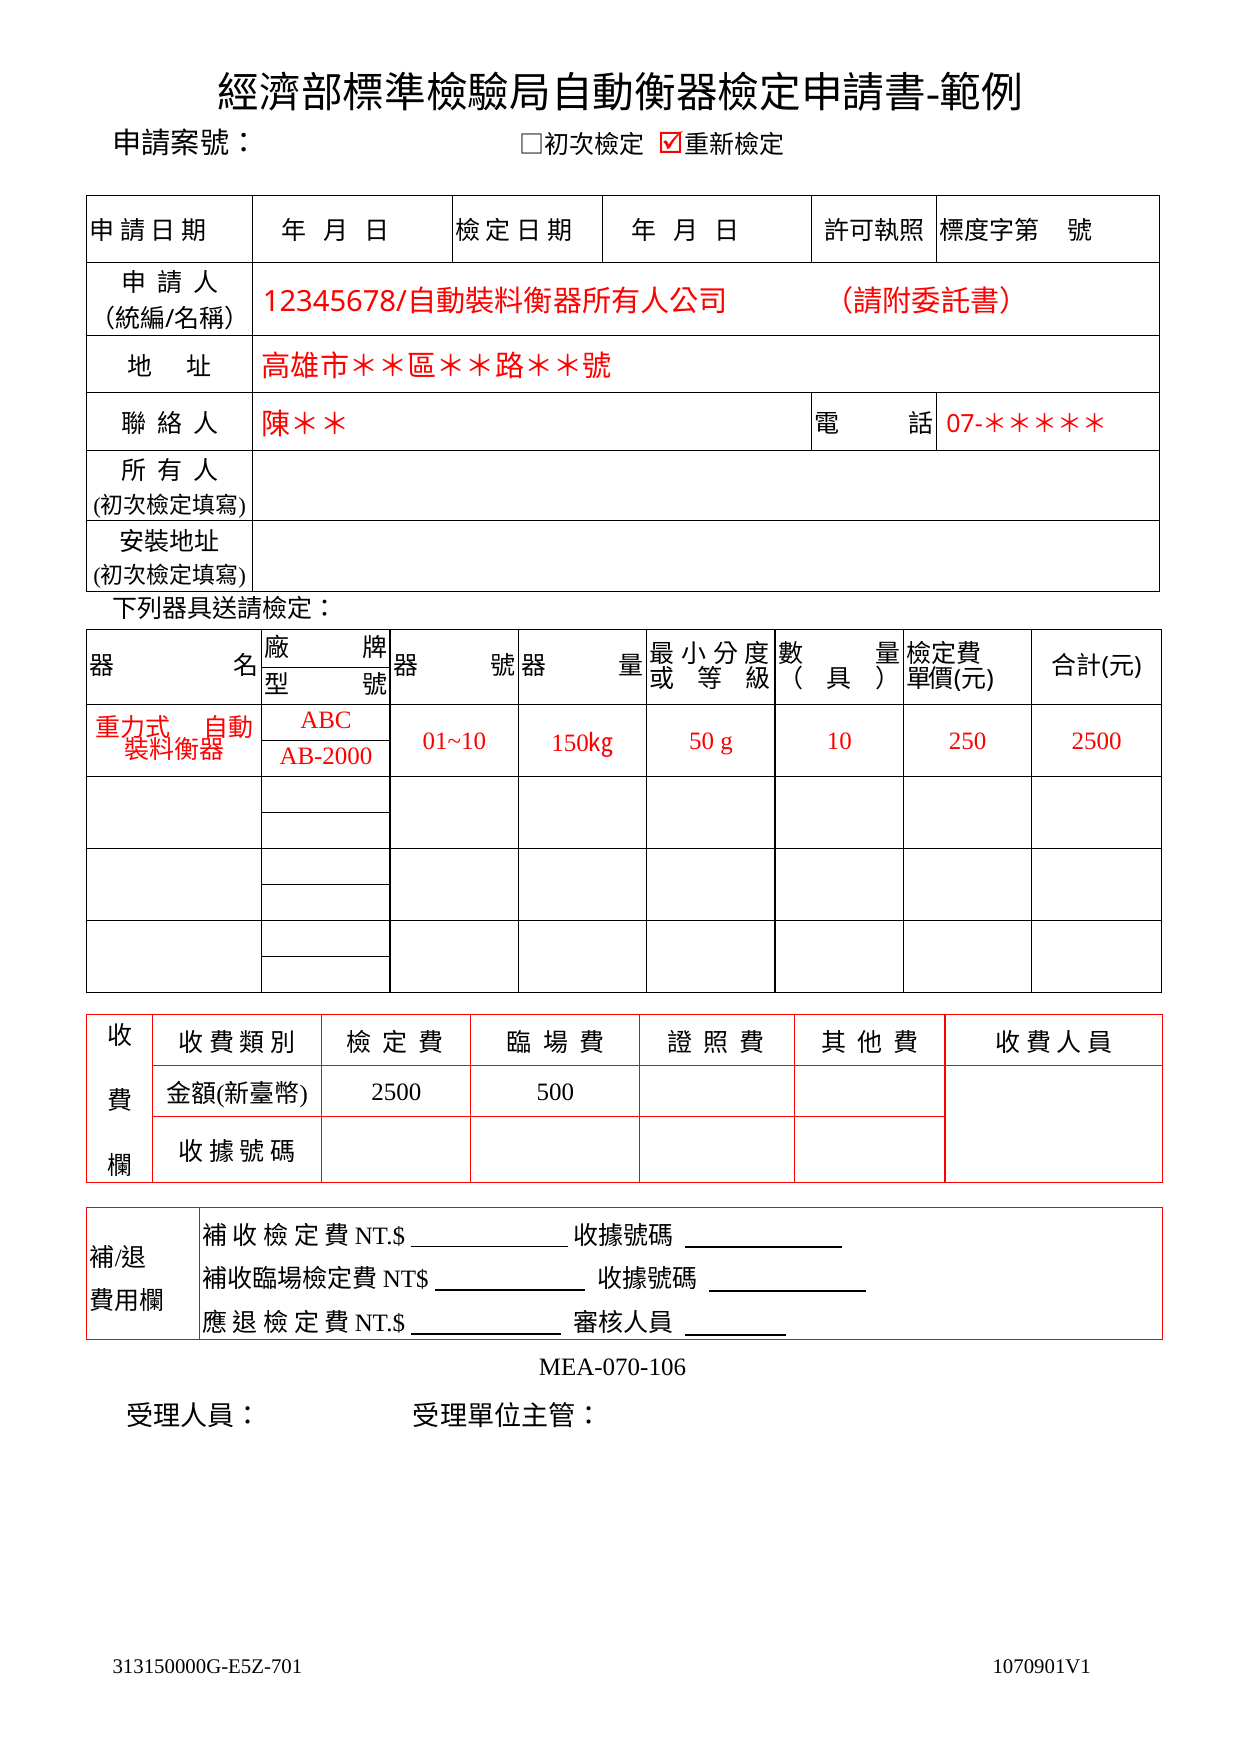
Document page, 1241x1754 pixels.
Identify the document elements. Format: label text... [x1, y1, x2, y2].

table_header 收 費 類 別 [153, 1015, 321, 1065]
table_cell [946, 1066, 1162, 1182]
table_cell ABC [262, 705, 389, 740]
table_cell [904, 921, 1031, 992]
table_cell [776, 921, 903, 992]
table_cell 50 g [647, 705, 774, 776]
table_cell 收 據 號 碼 [153, 1117, 321, 1182]
table_cell [391, 921, 518, 992]
table_header 收 費 人 員 [946, 1015, 1162, 1065]
table_cell 聯 絡 人 [87, 393, 252, 449]
table_cell [647, 777, 774, 848]
table_cell [1032, 777, 1161, 848]
table_cell [776, 777, 903, 848]
table_header 其 他 費 [795, 1015, 944, 1065]
table_cell 2500 [1032, 705, 1161, 776]
table_cell 10 [776, 705, 903, 776]
table_cell 500 [471, 1066, 639, 1116]
table_header 臨 場 費 [471, 1015, 639, 1065]
text 申請案號： □初次檢定 重新檢定 [112, 119, 1128, 162]
table_cell [519, 921, 646, 992]
table_header 廠牌 [262, 630, 389, 667]
table_header 檢 定 費 [322, 1015, 470, 1065]
table_header 最小分度 或等級 [647, 630, 774, 704]
table_cell 150㎏ [519, 705, 646, 776]
table_cell [262, 921, 389, 956]
table_cell 電話 [812, 393, 936, 449]
table_header 年 月 日 [253, 196, 452, 262]
table_header 器名 [87, 630, 261, 704]
table_cell 陳＊＊ [253, 393, 811, 449]
table_cell AB-2000 [262, 741, 389, 776]
table_cell [262, 777, 389, 812]
table_cell 型號 [262, 668, 389, 704]
table_cell [391, 777, 518, 848]
table_cell 07-＊＊＊＊＊ [937, 393, 1159, 449]
table_cell [262, 957, 389, 992]
table_cell 金額(新臺幣) [153, 1066, 321, 1116]
table_cell 250 [904, 705, 1031, 776]
text 受理人員： 受理單位主管： [112, 1394, 1128, 1433]
table_cell [519, 849, 646, 920]
table_cell [795, 1117, 944, 1182]
table_header 器量 [519, 630, 646, 704]
table_cell [253, 451, 1159, 520]
table_header 申 請 日 期 [87, 196, 252, 262]
text 經濟部標準檢驗局自動衡器檢定申請書-範例 [112, 59, 1128, 119]
table_header 許可執照 [812, 196, 936, 262]
table_cell [322, 1117, 470, 1182]
table_cell [795, 1066, 944, 1116]
table_header 補/退 費用欄 [87, 1208, 199, 1339]
table_header 數量（具） [776, 630, 903, 704]
table_cell 所 有 人 (初次檢定填寫) [87, 451, 252, 520]
table_cell 申 請 人 （統編/名稱） [87, 263, 252, 335]
table_cell [904, 777, 1031, 848]
table_cell [253, 521, 1159, 591]
table_cell [647, 921, 774, 992]
table_cell [87, 921, 261, 992]
table_cell [87, 777, 261, 848]
table_cell [391, 849, 518, 920]
table_cell [904, 849, 1031, 920]
table_header 補 收 檢 定 費NT.$ 收據號碼 補收臨場檢定費 NT$ 收據號碼 應 退 檢 定 費NT.$ 審核人員 [200, 1208, 1162, 1339]
table_cell [640, 1066, 794, 1116]
table_cell [262, 849, 389, 884]
table_cell [519, 777, 646, 848]
table_header 收 費 欄 [87, 1015, 152, 1182]
table_cell [471, 1117, 639, 1182]
table_header 器號 [391, 630, 518, 704]
table_cell [262, 885, 389, 920]
table_header 證 照 費 [640, 1015, 794, 1065]
table_header 標度字第 號 [937, 196, 1159, 262]
table_cell 高雄市＊＊區＊＊路＊＊號 [253, 336, 1159, 392]
table_cell [776, 849, 903, 920]
table_cell 地 址 [87, 336, 252, 392]
table_cell 2500 [322, 1066, 470, 1116]
table_cell 重力式 自動裝料衡器 [87, 705, 261, 776]
text MEA-070-106 [112, 1352, 1128, 1381]
table_cell [87, 849, 261, 920]
table_cell [647, 849, 774, 920]
table_cell 12345678/自動裝料衡器所有人公司 （請附委託書） [253, 263, 1159, 335]
table_cell [262, 813, 389, 848]
table_header 年 月 日 [603, 196, 811, 262]
table_header 檢 定 費 單價(元) [904, 630, 1031, 704]
table_cell [1032, 849, 1161, 920]
table_header 檢 定 日 期 [453, 196, 602, 262]
table_cell [640, 1117, 794, 1182]
table_cell 安裝地址 (初次檢定填寫) [87, 521, 252, 591]
text 下列器具送請檢定： [112, 598, 1128, 623]
table_header 合計(元) [1032, 630, 1161, 704]
table_cell 01~10 [391, 705, 518, 776]
table_cell [1032, 921, 1161, 992]
